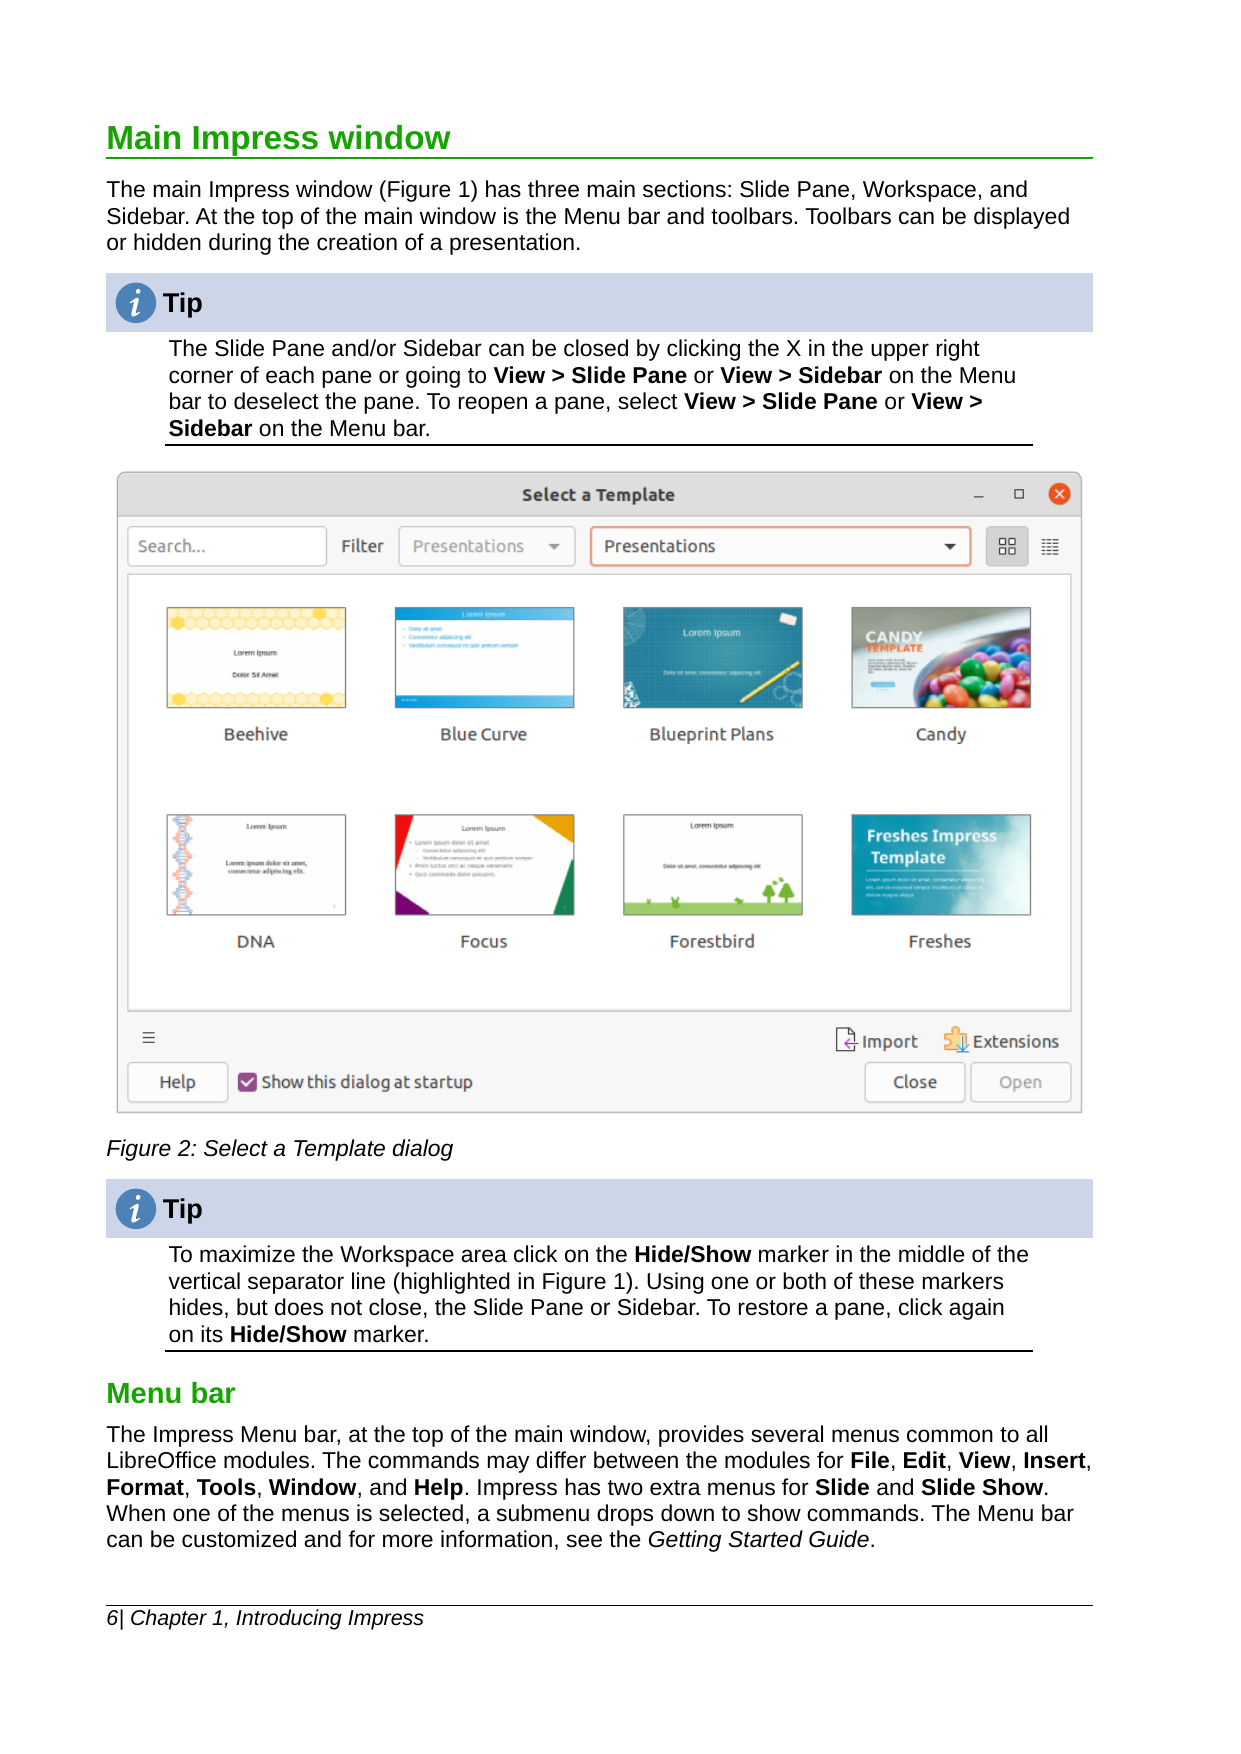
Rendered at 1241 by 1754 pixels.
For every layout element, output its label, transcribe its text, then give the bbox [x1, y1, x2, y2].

text The Slide Pane and/or Sidebar can be closed by clicking the X in the upper right corner of each pane or going to View > Slide Pane or View > Sidebar on the Menu bar to deselect the pane. To reopen a pane, select View > Slide Pane or View > Sidebar on the Menu bar. [165, 332, 1033, 444]
picture [106, 463, 1093, 1124]
subtitle Menu bar [106, 1376, 1093, 1409]
subtitle Tip [106, 1179, 1093, 1238]
subtitle Main Impress window [106, 118, 1093, 157]
text Figure 2: Select a Template dialog [106, 1135, 1093, 1161]
subtitle Tip [106, 273, 1093, 332]
text The Impress Menu bar, at the top of the main window, provides several menus common to all LibreOffice modules. The commands may differ between the modules for File, Edit, View, Insert, Format, Tools, Window, and Help. Impress has two extra menus for Slide and Slide Show. When one of the menus is selected, a submenu drops down to show commands. The Menu bar can be customized and for more information, see the Getting Started Guide. [106, 1421, 1093, 1553]
text To maximize the Workspace area click on the Hide/Show marker in the middle of the vertical separator line (highlighted in Figure 1). Using one or both of these markers hides, but does not close, the Slide Pane or Sidebar. To restore a pane, click again on its Hide/Show marker. [165, 1238, 1033, 1350]
text The main Impress window (Figure 1) has three main sections: Slide Pane, Workspace, and Sidebar. At the top of the main window is the Menu bar and toolbars. Toolbars can be displayed or hidden during the creation of a presentation. [106, 176, 1093, 255]
